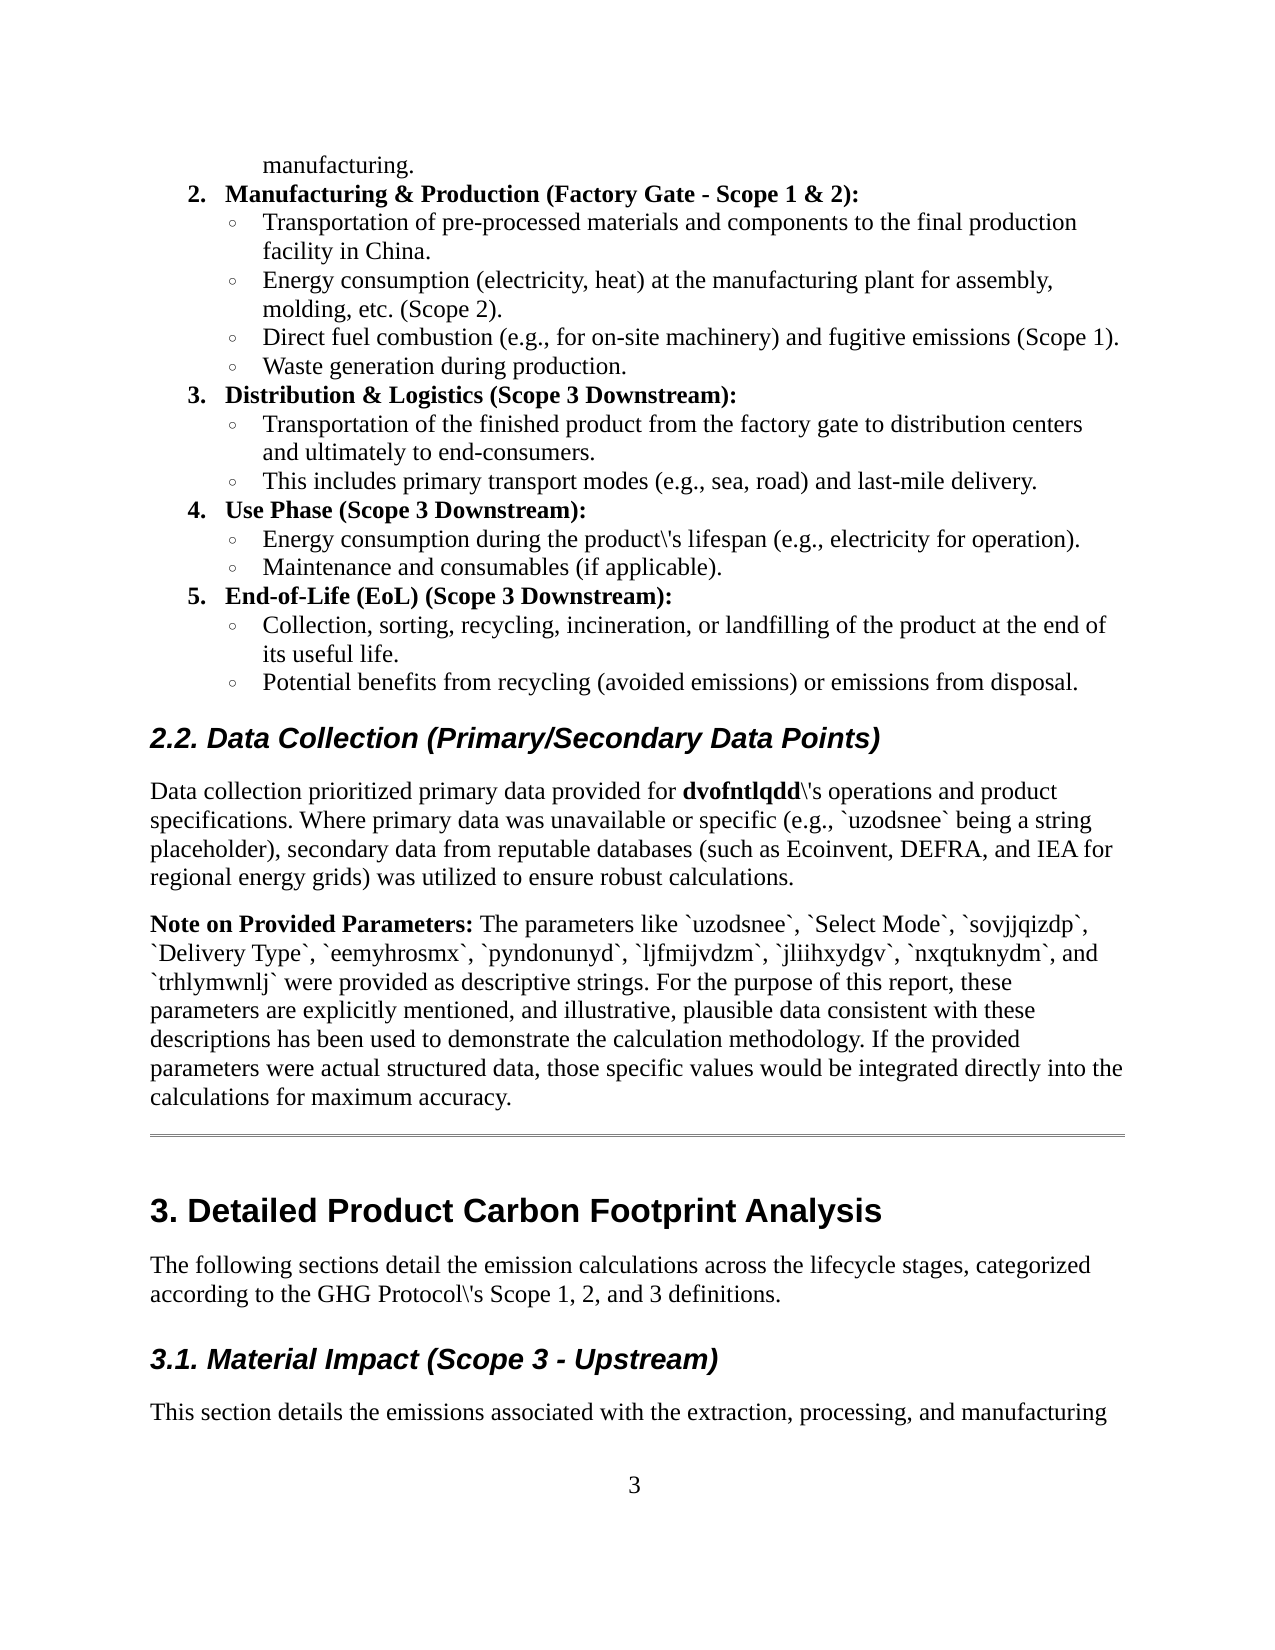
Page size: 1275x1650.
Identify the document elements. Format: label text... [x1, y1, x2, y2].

list Maintenance and consumables (if applicable). [225, 552, 1125, 581]
list Transportation of the finished product from the factory gate to distribution centers and ultimately to end-consumers. [225, 409, 1125, 466]
text This section details the emissions associated with the extraction, processing, and manufacturing [150, 1397, 1125, 1426]
list Energy consumption during the product\'s lifespan (e.g., electricity for operation). [225, 524, 1125, 552]
list Waste generation during production. [225, 351, 1125, 380]
text The following sections detail the emission calculations across the lifecycle stages, categorized according to the GHG Protocol\'s Scope 1, 2, and 3 definitions. [150, 1251, 1125, 1308]
list Manufacturing & Production (Factory Gate - Scope 1 & 2): [187, 179, 1125, 207]
subtitle 3.1. Material Impact (Scope 3 - Upstream) [150, 1342, 1125, 1376]
list Use Phase (Scope 3 Downstream): [187, 495, 1125, 524]
subtitle 3. Detailed Product Carbon Footprint Analysis [150, 1191, 1125, 1229]
list Energy consumption (electricity, heat) at the manufacturing plant for assembly, molding, etc. (Scope 2). [225, 265, 1125, 322]
text Data collection prioritized primary data provided for dvofntlqdd\'s operations and product specifications. Where primary data was unavailable or specific (e.g., `uzodsnee` being a string placeholder), secondary data from reputable databases (such as Ecoinvent, DEFRA, and IEA for regional energy grids) was utilized to ensure robust calculations. [150, 776, 1125, 891]
list End-of-Life (EoL) (Scope 3 Downstream): [187, 581, 1125, 610]
list Direct fuel combustion (e.g., for on-site machinery) and fugitive emissions (Scope 1). [225, 322, 1125, 351]
text Note on Provided Parameters: The parameters like `uzodsnee`, `Select Mode`, `sovjjqizdp`, `Delivery Type`, `eemyhrosmx`, `pyndonunyd`, `ljfmijvdzm`, `jliihxydgv`, `nxqtuknydm`, and `trhlymwnlj` were provided as descriptive strings. For the purpose of this report, these parameters are explicitly mentioned, and illustrative, plausible data consistent with these descriptions has been used to demonstrate the calculation methodology. If the provided parameters were actual structured data, those specific values would be integrated directly into the calculations for maximum accuracy. [150, 909, 1125, 1110]
list Transportation of pre-processed materials and components to the final production facility in China. [225, 207, 1125, 265]
list This includes primary transport modes (e.g., sea, road) and last-mile delivery. [225, 466, 1125, 495]
list Collection, sorting, recycling, incineration, or landfilling of the product at the end of its useful life. [225, 610, 1125, 667]
list Potential benefits from recycling (avoided emissions) or emissions from disposal. [225, 667, 1125, 696]
subtitle 2.2. Data Collection (Primary/Secondary Data Points) [150, 721, 1125, 755]
list manufacturing. [225, 150, 1125, 179]
list Distribution & Logistics (Scope 3 Downstream): [187, 380, 1125, 409]
